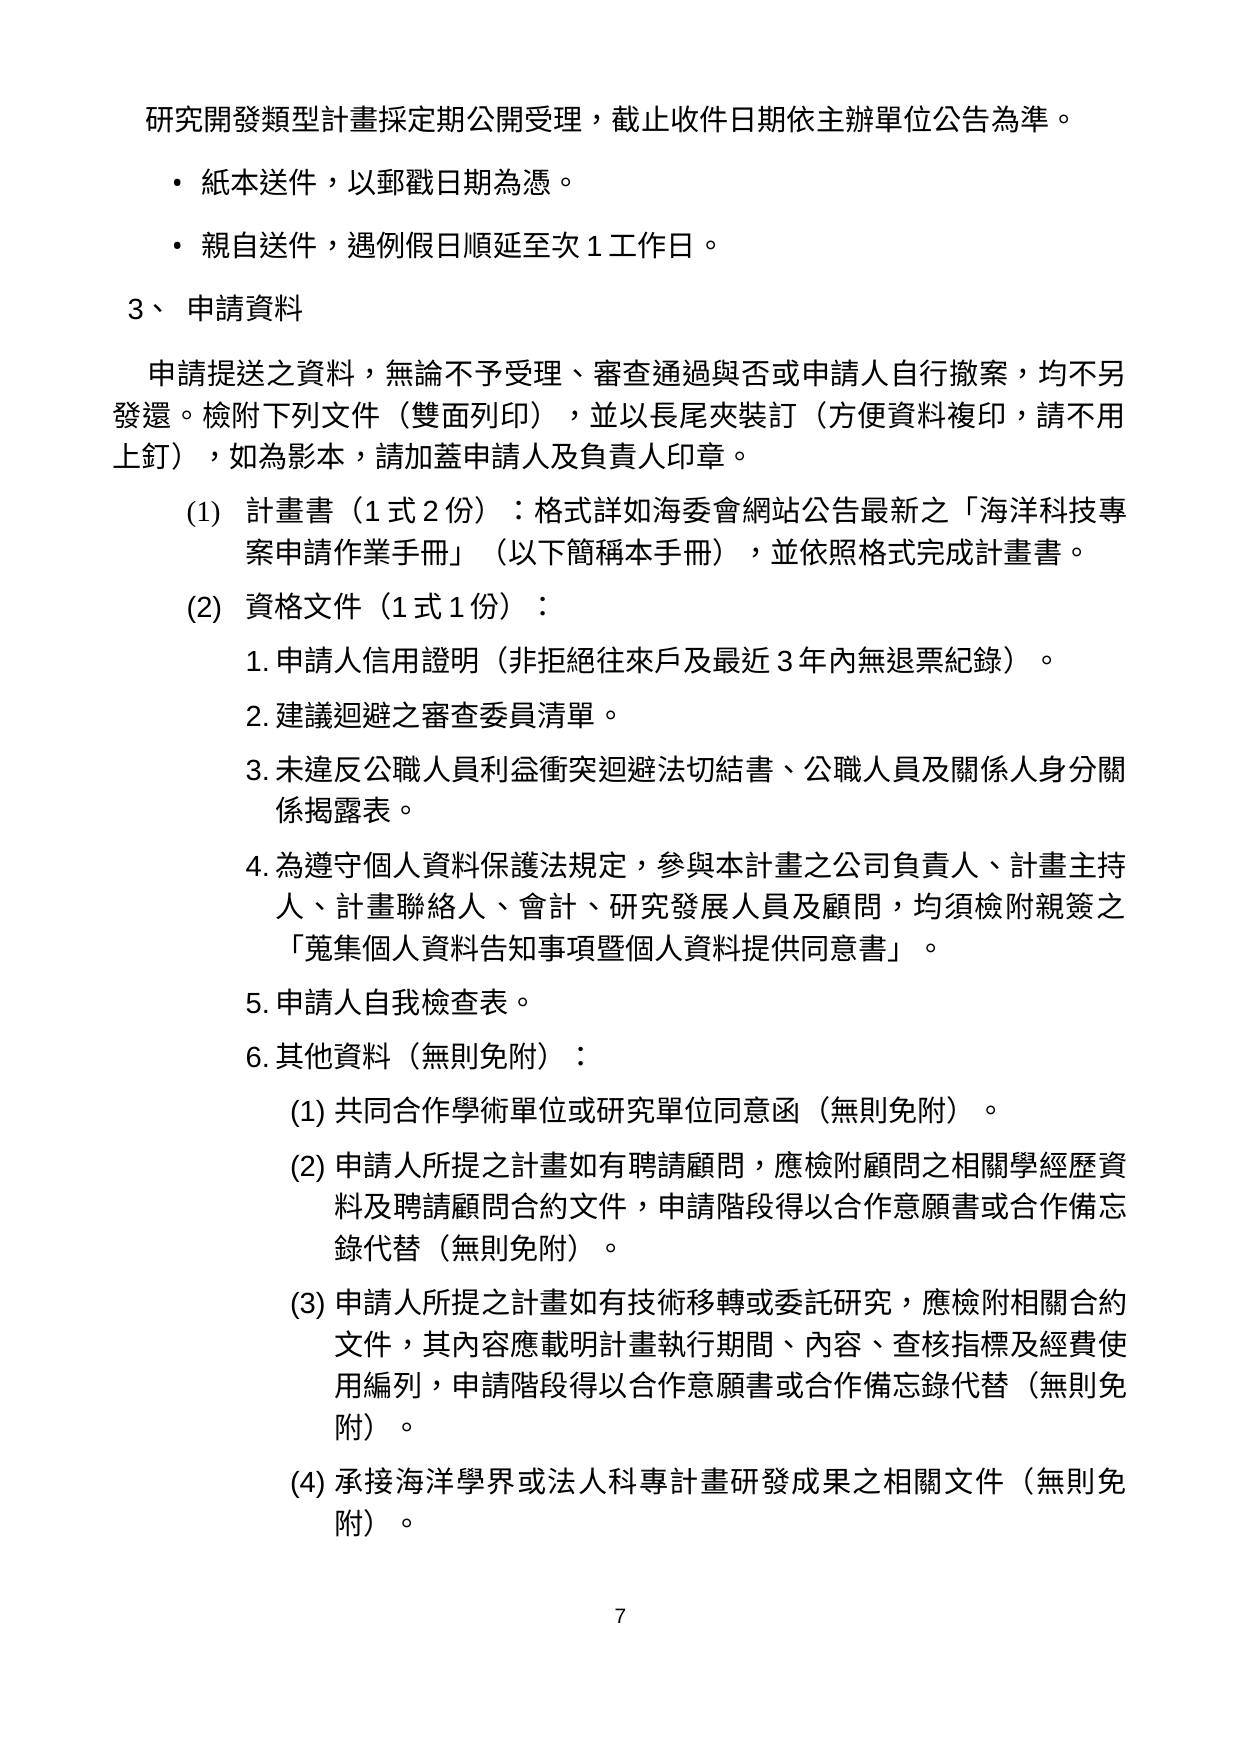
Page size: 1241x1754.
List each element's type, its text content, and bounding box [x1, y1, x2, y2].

list 承接海洋學界或法人科專計畫研發成果之相關文件（無則免附）。 [290, 1459, 1128, 1543]
list 申請人所提之計畫如有技術移轉或委託研究，應檢附相關合約文件，其內容應載明計畫執行期間、內容、查核指標及經費使用編列，申請階段得以合作意願書或合作備忘錄代替（無則免附）。 [290, 1280, 1128, 1447]
list 紙本送件，以郵戳日期為憑。 [172, 159, 1128, 202]
list 為遵守個人資料保護法規定，參與本計畫之公司負責人、計畫主持人、計畫聯絡人、會計、研究發展人員及顧問，均須檢附親簽之「蒐集個人資料告知事項暨個人資料提供同意書」。 [245, 843, 1128, 968]
list 計畫書（1式2份）：格式詳如海委會網站公告最新之「海洋科技專案申請作業手冊」（以下簡稱本手冊），並依照格式完成計畫書。 [186, 488, 1128, 572]
list 申請人所提之計畫如有聘請顧問，應檢附顧問之相關學經歷資料及聘請顧問合約文件，申請階段得以合作意願書或合作備忘錄代替（無則免附）。 [290, 1143, 1128, 1268]
list 未違反公職人員利益衝突迴避法切結書、公職人員及關係人身分關係揭露表。 [245, 747, 1128, 830]
list 申請資料 [127, 286, 1128, 328]
list 申請人自我檢查表。 [245, 980, 1128, 1022]
list 親自送件，遇例假日順延至次1工作日。 [172, 223, 1128, 265]
list 資格文件（1式1份）： [186, 584, 1128, 626]
list 建議迴避之審查委員清單。 [245, 693, 1128, 734]
list 共同合作學術單位或研究單位同意函（無則免附）。 [290, 1088, 1128, 1130]
text 研究開發類型計畫採定期公開受理，截止收件日期依主辦單位公告為準。 [112, 96, 1128, 138]
list 申請人信用證明（非拒絕往來戶及最近3年內無退票紀錄）。 [245, 638, 1128, 680]
list 其他資料（無則免附）： [245, 1034, 1128, 1076]
text 申請提送之資料，無論不予受理、審查通過與否或申請人自行撤案，均不另發還。檢附下列文件（雙面列印），並以長尾夾裝訂（方便資料複印，請不用上釘），如為影本，請加蓋申請人及負責人印章。 [112, 351, 1128, 476]
